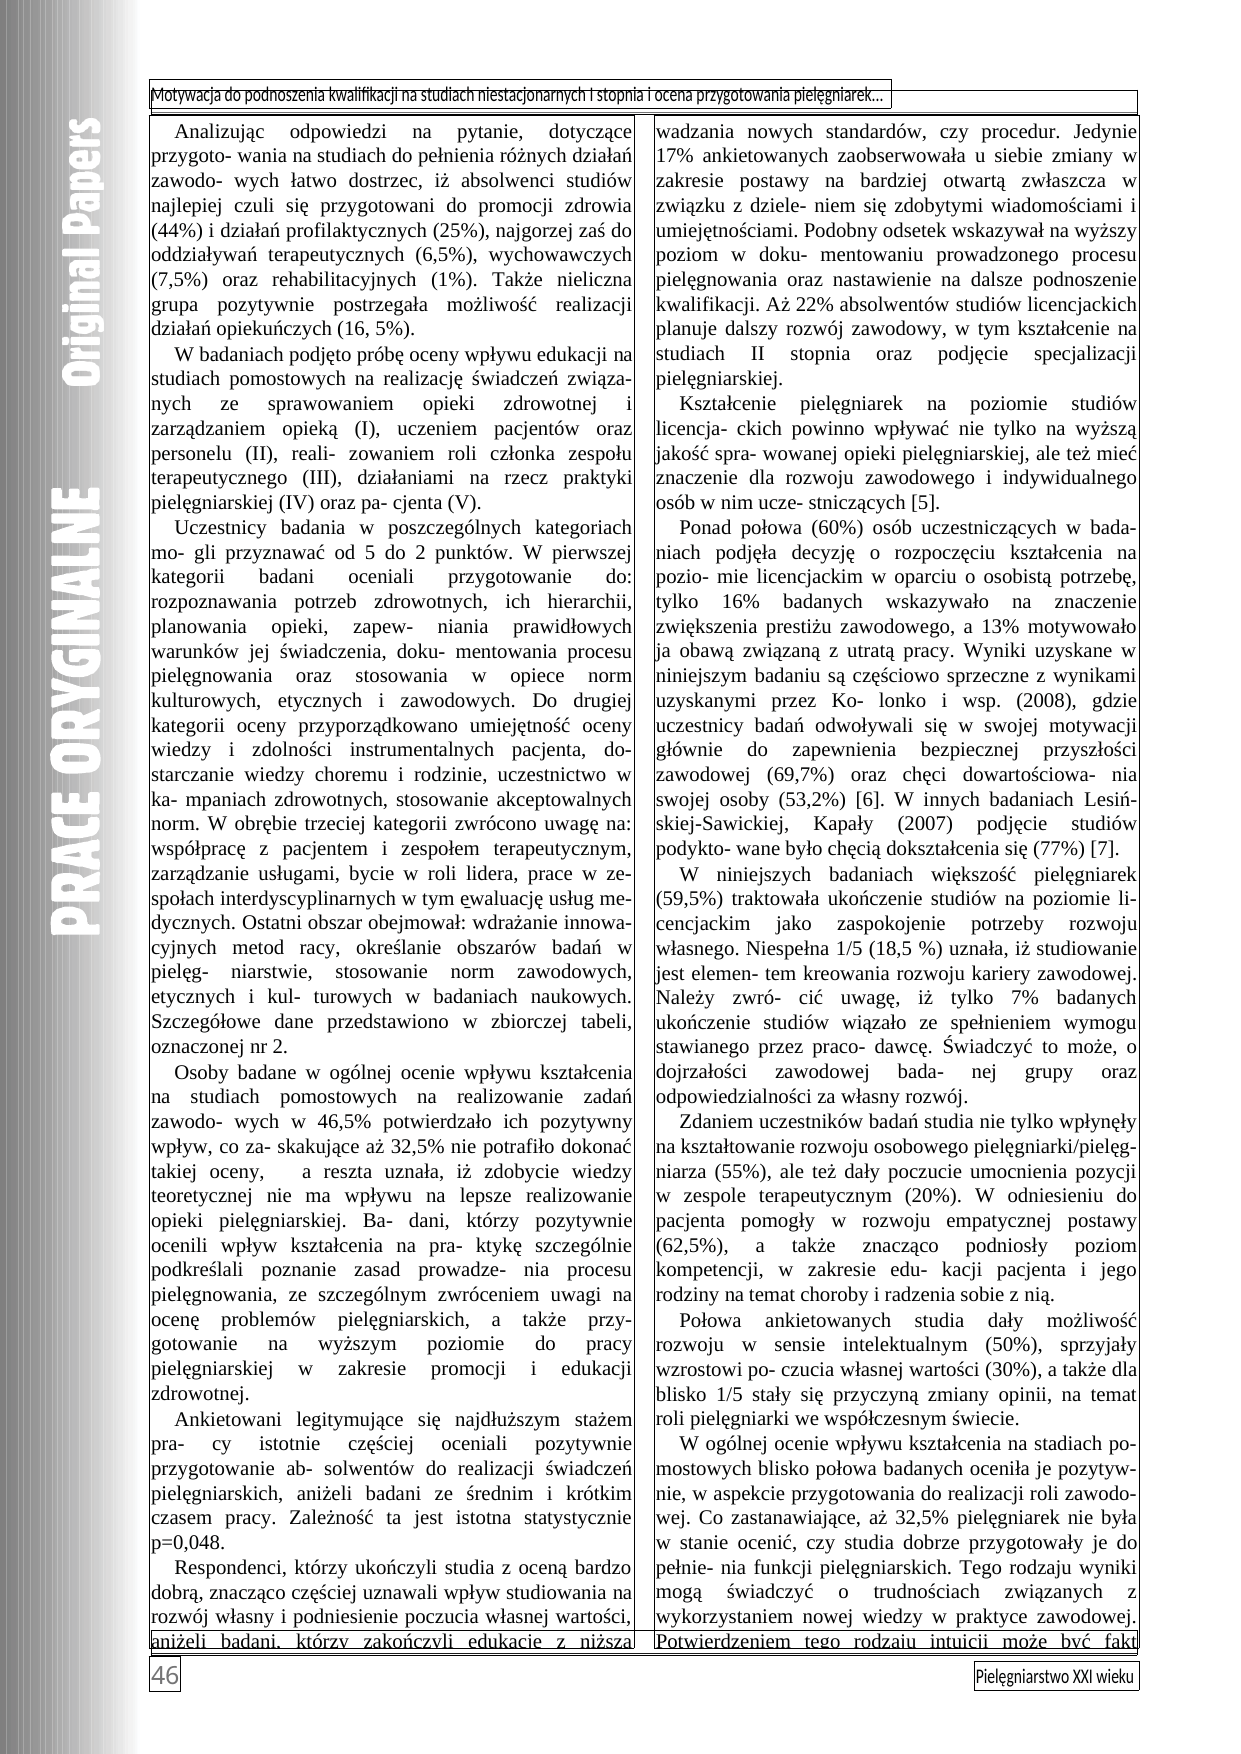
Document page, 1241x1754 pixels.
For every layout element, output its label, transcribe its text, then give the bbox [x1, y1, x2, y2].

text Zdaniem uczestników badań studia nie tylko wpłynęły na kształtowanie rozwoju osobowego pielęgniarki/pielęg- niarza (55%), ale też dały poczucie umocnienia pozycji w zespole terapeutycznym (20%). W odniesieniu do pacjenta pomogły w rozwoju empatycznej postawy (62,5%), a także znacząco podniosły poziom kompetencji, w zakresie edu- kacji pacjenta i jego rodziny na temat choroby i radzenia sobie z nią. [656, 1109, 1137, 1306]
text Respondenci, którzy ukończyli studia z oceną bardzo dobrą, znacząco częściej uznawali wpływ studiowania na rozwój własny i podniesienie poczucia własnej wartości, aniżeli badani, którzy zakończyli edukację z niższą oceną. Zależność ta jest istotna statystycznie p=0,004. [152, 1631, 632, 1647]
text W niniejszych badaniach większość pielęgniarek (59,5%) traktowała ukończenie studiów na poziomie li- cencjackim jako zaspokojenie potrzeby rozwoju własnego. Niespełna 1/5 (18,5 %) uznała, iż studiowanie jest elemen- tem kreowania rozwoju kariery zawodowej. Należy zwró- cić uwagę, iż tylko 7% badanych ukończenie studiów wiązało ze spełnieniem wymogu stawianego przez praco- dawcę. Świadczyć to może, o dojrzałości zawodowej bada- nej grupy oraz odpowiedzialności za własny rozwój. [656, 862, 1137, 1108]
text Respondenci, którzy ukończyli studia z oceną bardzo dobrą, znacząco częściej uznawali wpływ studiowania na rozwój własny i podniesienie poczucia własnej wartości, aniżeli badani, którzy zakończyli edukację z niższą oceną. Zależność ta jest istotna statystycznie p=0,004. [151, 1555, 632, 1630]
text W badaniach podjęto próbę oceny wpływu edukacji na studiach pomostowych na realizację świadczeń związa- nych ze sprawowaniem opieki zdrowotnej i zarządzaniem opieką (I), uczeniem pacjentów oraz personelu (II), reali- zowaniem roli członka zespołu terapeutycznego (III), działaniami na rzecz praktyki pielęgniarskiej (IV) oraz pa- cjenta (V). [151, 342, 632, 514]
text Pielęgniarstwo XXI wieku [976, 1663, 1139, 1688]
text Ponad połowa (60%) osób uczestniczących w bada- niach podjęła decyzję o rozpoczęciu kształcenia na pozio- mie licencjackim w oparciu o osobistą potrzebę, tylko 16% badanych wskazywało na znaczenie zwiększenia prestiżu zawodowego, a 13% motywowało ja obawą związaną z utratą pracy. Wyniki uzyskane w niniejszym badaniu są częściowo sprzeczne z wynikami uzyskanymi przez Ko- lonko i wsp. (2008), gdzie uczestnicy badań odwoływali się w swojej motywacji głównie do zapewnienia bezpiecznej przyszłości zawodowej (69,7%) oraz chęci dowartościowa- nia swojej osoby (53,2%) [6]. W innych badaniach Lesiń- skiej-Sawickiej, Kapały (2007) podjęcie studiów podykto- wane było chęcią dokształcenia się (77%) [7]. [656, 515, 1137, 860]
text Ankietowani legitymujące się najdłuższym stażem pra- cy istotnie częściej oceniali pozytywnie przygotowanie ab- solwentów do realizacji świadczeń pielęgniarskich, aniżeli badani ze średnim i krótkim czasem pracy. Zależność ta jest istotna statystycznie p=0,048. [151, 1406, 632, 1554]
text Połowa ankietowanych studia dały możliwość rozwoju w sensie intelektualnym (50%), sprzyjały wzrostowi po- czucia własnej wartości (30%), a także dla blisko 1/5 stały się przyczyną zmiany opinii, na temat roli pielęgniarki we współczesnym świecie. [656, 1307, 1137, 1430]
picture [62, 361, 100, 386]
text Uczestnicy badania w poszczególnych kategoriach mo- gli przyznawać od 5 do 2 punktów. W pierwszej kategorii badani oceniali przygotowanie do: rozpoznawania potrzeb zdrowotnych, ich hierarchii, planowania opieki, zapew- niania prawidłowych warunków jej świadczenia, doku- mentowania procesu pielęgnowania oraz stosowania w opiece norm kulturowych, etycznych i zawodowych. Do drugiej kategorii oceny przyporządkowano umiejętność oceny wiedzy i zdolności instrumentalnych pacjenta, do- starczanie wiedzy choremu i rodzinie, uczestnictwo w ka- mpaniach zdrowotnych, stosowanie akceptowalnych norm. W obrębie trzeciej kategorii zwrócono uwagę na: współpracę z pacjentem i zespołem terapeutycznym, zarządzanie usługami, bycie w roli lidera, prace w ze- społach interdyscyplinarnych w tym ewaluację usług me- dycznych. Ostatni obszar obejmował: wdrażanie innowa- cyjnych metod racy, określanie obszarów badań w pielęg- niarstwie, stosowanie norm zawodowych, etycznych i kul- turowych w badaniach naukowych. Szczegółowe dane przedstawiono w zbiorczej tabeli, oznaczonej nr 2. [151, 515, 632, 1058]
text W ogólnej ocenie wpływu kształcenia na stadiach po- mostowych blisko połowa badanych oceniła je pozytyw- nie, w aspekcie przygotowania do realizacji roli zawodo- wej. Co zastanawiające, aż 32,5% pielęgniarek nie była w stanie ocenić, czy studia dobrze przygotowały je do pełnie- nia funkcji pielęgniarskich. Tego rodzaju wyniki mogą świadczyć o trudnościach związanych z wykorzystaniem nowej wiedzy w praktyce zawodowej. Potwierdzeniem tego rodzaju intuicji może być fakt mówiący o tym, iż ponad połowa badanych po ukończeniu studiów nie wpro- wadziła żadnych zmian w swojej działalności zawodowej. [656, 1431, 1137, 1630]
picture [62, 193, 100, 234]
text Osoby badane w ogólnej ocenie wpływu kształcenia na studiach pomostowych na realizowanie zadań zawodo- wych w 46,5% potwierdzało ich pozytywny wpływ, co za- skakujące aż 32,5% nie potrafiło dokonać takiej oceny, a reszta uznała, iż zdobycie wiedzy teoretycznej nie ma wpływu na lepsze realizowanie opieki pielęgniarskiej. Ba- dani, którzy pozytywnie ocenili wpływ kształcenia na pra- ktykę szczególnie podkreślali poznanie zasad prowadze- nia procesu pielęgnowania, ze szczególnym zwróceniem uwagi na ocenę problemów pielęgniarskich, a także przy- gotowanie na wyższym poziomie do pracy pielęgniarskiej w zakresie promocji i edukacji zdrowotnej. [151, 1060, 632, 1405]
picture [69, 260, 100, 301]
text Analizując odpowiedzi na pytanie, dotyczące przygoto- wania na studiach do pełnienia różnych działań zawodo- wych łatwo dostrzec, iż absolwenci studiów najlepiej czuli się przygotowani do promocji zdrowia (44%) i działań profilaktycznych (25%), najgorzej zaś do oddziaływań terapeutycznych (6,5%), wychowawczych (7,5%) oraz rehabilitacyjnych (1%). Także nieliczna grupa pozytywnie postrzegała możliwość realizacji działań opiekuńczych (16, 5%). [151, 119, 632, 340]
text Motywacja do podnoszenia kwalifikacji na studiach niestacjonarnych I stopnia i ocena przygotowania pielęgniarek... [151, 81, 891, 90]
text wadzania nowych standardów, czy procedur. Jedynie 17% ankietowanych zaobserwowała u siebie zmiany w zakresie postawy na bardziej otwartą zwłaszcza w związku z dziele- niem się zdobytymi wiadomościami i umiejętnościami. Podobny odsetek wskazywał na wyższy poziom w doku- mentowaniu prowadzonego procesu pielęgnowania oraz nastawienie na dalsze podnoszenie kwalifikacji. Aż 22% absolwentów studiów licencjackich planuje dalszy rozwój zawodowy, w tym kształcenie na studiach II stopnia oraz podjęcie specjalizacji pielęgniarskiej. [656, 119, 1137, 390]
text Motywacja do podnoszenia kwalifikacji na studiach niestacjonarnych I stopnia i ocena przygotowania pielęgniarek... [152, 91, 891, 106]
picture [62, 315, 104, 359]
text Kształcenie pielęgniarek na poziomie studiów licencja- ckich powinno wpływać nie tylko na wyższą jakość spra- wowanej opieki pielęgniarskiej, ale też mieć znaczenie dla rozwoju zawodowego i indywidualnego osób w nim ucze- stniczących [5]. [656, 391, 1137, 514]
text 46 [151, 1657, 180, 1691]
picture [69, 118, 104, 190]
